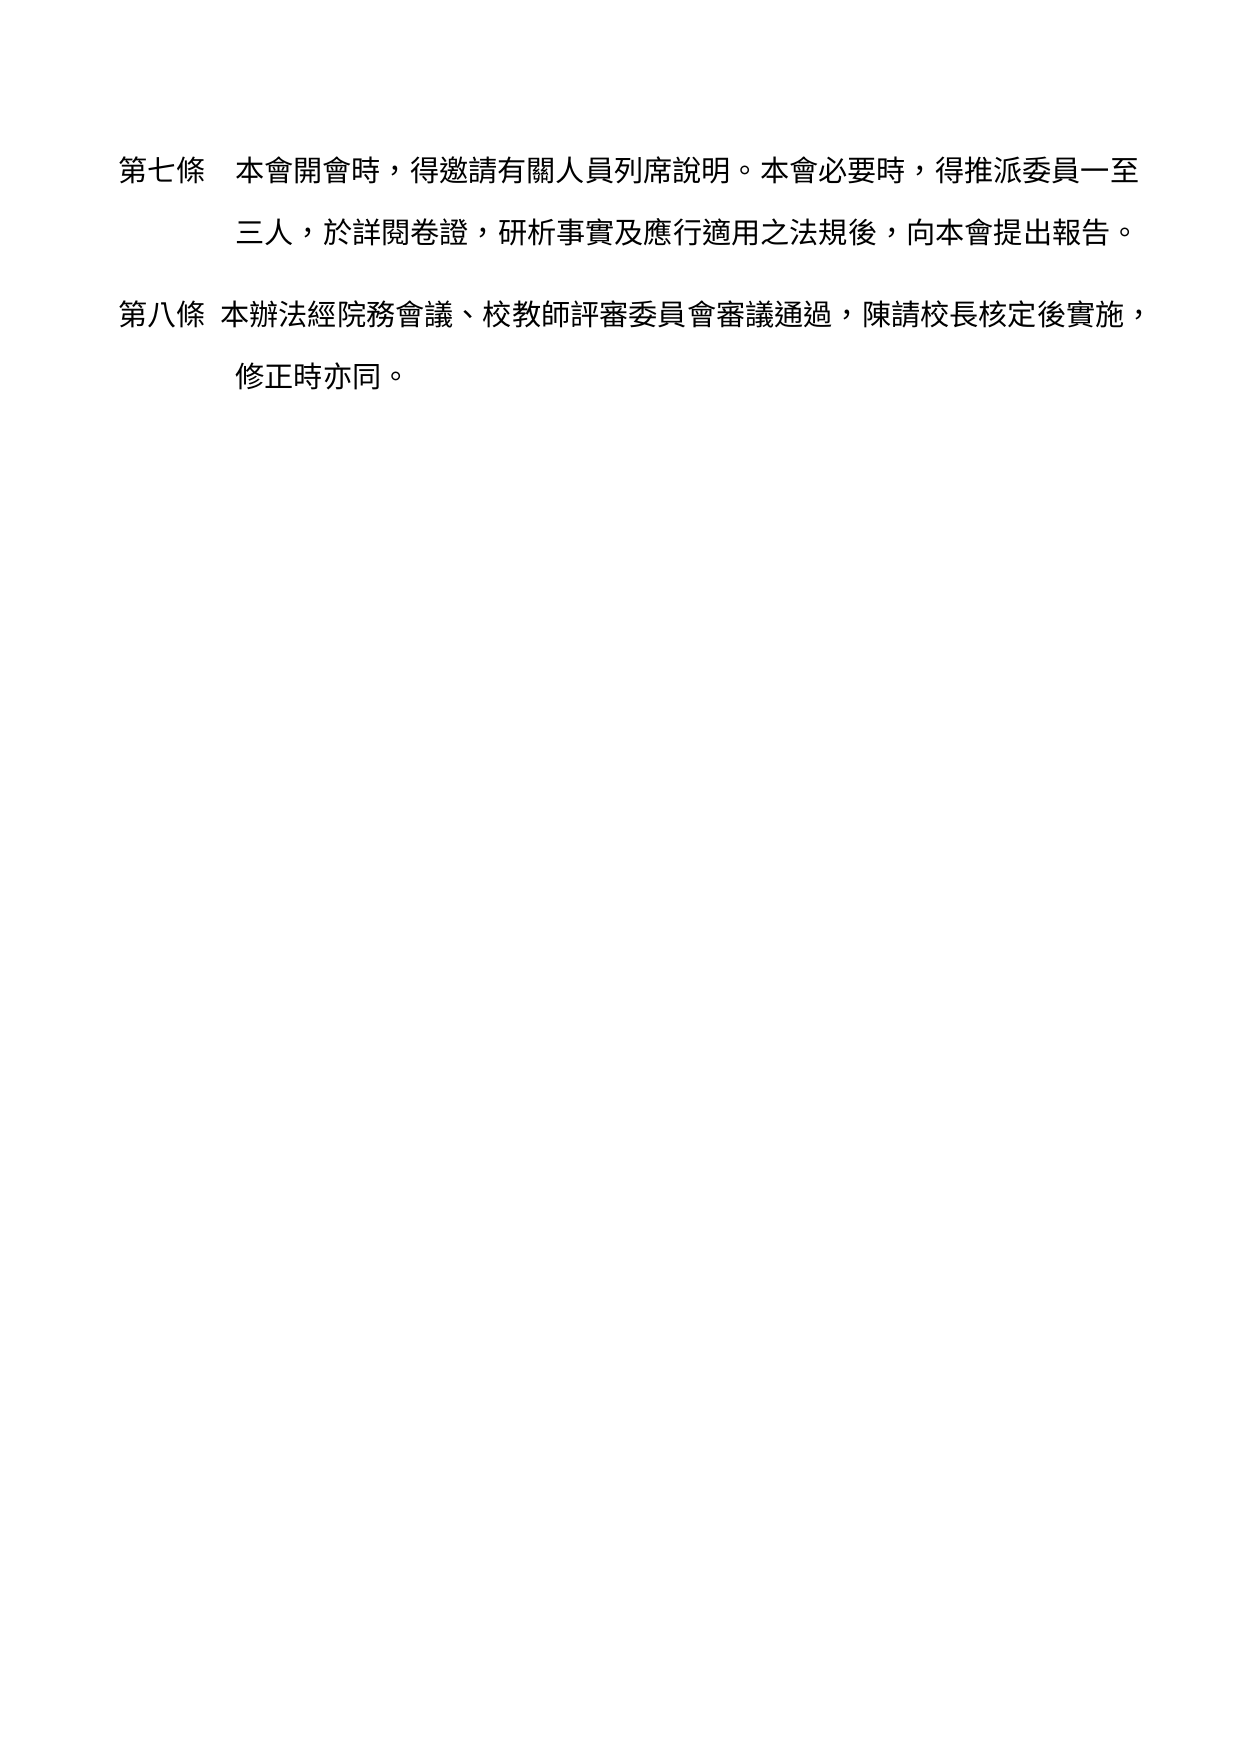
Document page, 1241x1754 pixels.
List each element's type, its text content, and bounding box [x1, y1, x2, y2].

text 第七條 本會開會時，得邀請有關人員列席說明。本會必要時，得推派委員一至三人，於詳閱卷證，研析事實及應行適用之法規後，向本會提出報告。 [118, 127, 1152, 252]
text 第八條 本辦法經院務會議、校教師評審委員會審議通過，陳請校長核定後實施，修正時亦同。 [118, 271, 1152, 396]
